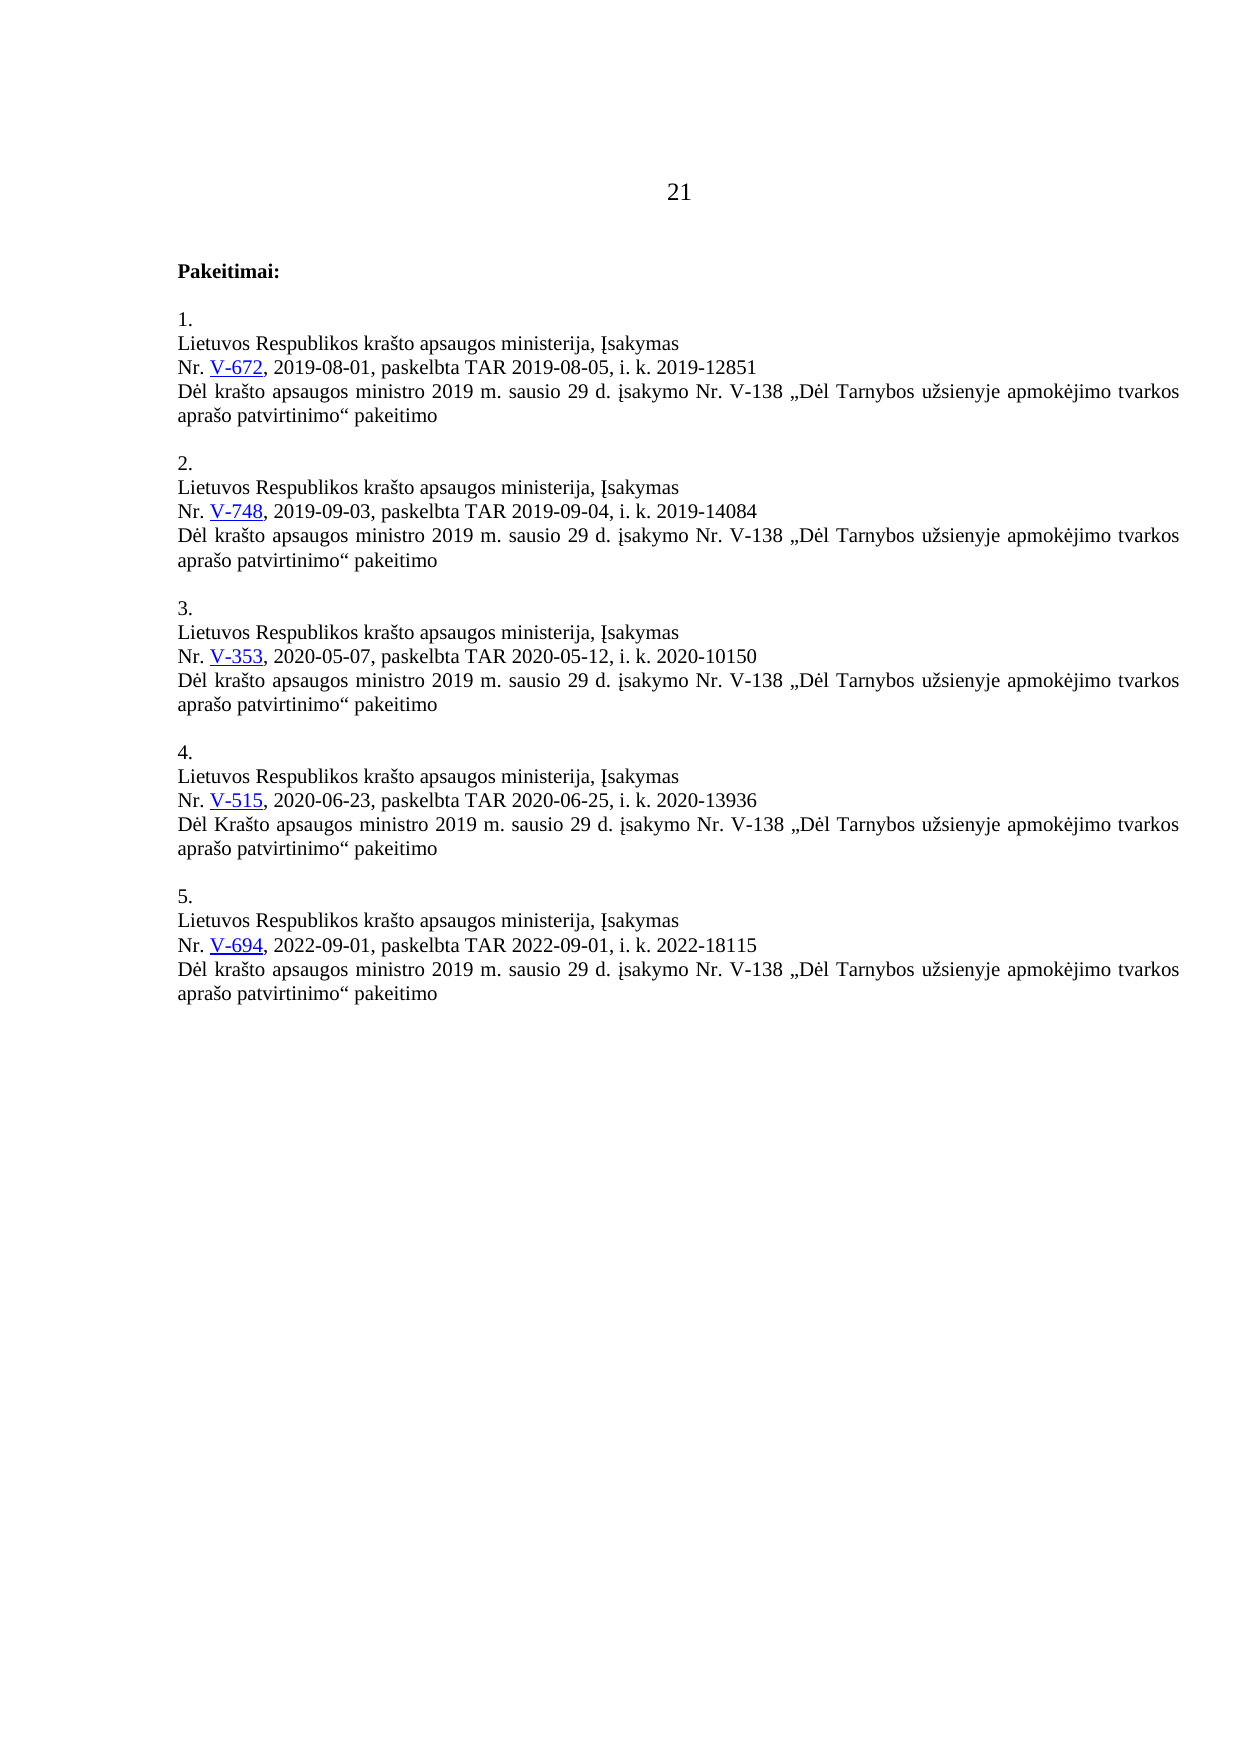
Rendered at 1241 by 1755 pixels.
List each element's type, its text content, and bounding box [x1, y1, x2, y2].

text Dėl krašto apsaugos ministro 2019 m. sausio 29 d. įsakymo Nr. V-138 „Dėl Tarnybos užsienyje apmokėjimo tvarkos aprašo patvirtinimo“ pakeitimo [177, 668, 1181, 716]
text Dėl krašto apsaugos ministro 2019 m. sausio 29 d. įsakymo Nr. V-138 „Dėl Tarnybos užsienyje apmokėjimo tvarkos aprašo patvirtinimo“ pakeitimo [177, 523, 1181, 572]
text 5. [177, 884, 1181, 908]
text Nr. V-353, 2020-05-07, paskelbta TAR 2020-05-12, i. k. 2020-10150 [177, 644, 1181, 668]
text Nr. V-694, 2022-09-01, paskelbta TAR 2022-09-01, i. k. 2022-18115 [177, 932, 1181, 957]
text 4. [177, 740, 1181, 764]
text Dėl krašto apsaugos ministro 2019 m. sausio 29 d. įsakymo Nr. V-138 „Dėl Tarnybos užsienyje apmokėjimo tvarkos aprašo patvirtinimo“ pakeitimo [177, 379, 1181, 427]
text Lietuvos Respublikos krašto apsaugos ministerija, Įsakymas [177, 331, 1181, 355]
text Lietuvos Respublikos krašto apsaugos ministerija, Įsakymas [177, 764, 1181, 788]
text Nr. V-515, 2020-06-23, paskelbta TAR 2020-06-25, i. k. 2020-13936 [177, 788, 1181, 812]
text 2. [177, 451, 1181, 475]
text Lietuvos Respublikos krašto apsaugos ministerija, Įsakymas [177, 908, 1181, 932]
text Pakeitimai: [177, 259, 1181, 283]
text Lietuvos Respublikos krašto apsaugos ministerija, Įsakymas [177, 475, 1181, 499]
text Dėl Krašto apsaugos ministro 2019 m. sausio 29 d. įsakymo Nr. V-138 „Dėl Tarnybos užsienyje apmokėjimo tvarkos aprašo patvirtinimo“ pakeitimo [177, 812, 1181, 860]
text Nr. V-672, 2019-08-01, paskelbta TAR 2019-08-05, i. k. 2019-12851 [177, 355, 1181, 379]
text Nr. V-748, 2019-09-03, paskelbta TAR 2019-09-04, i. k. 2019-14084 [177, 499, 1181, 523]
text 3. [177, 596, 1181, 620]
text 1. [177, 307, 1181, 331]
text Lietuvos Respublikos krašto apsaugos ministerija, Įsakymas [177, 620, 1181, 644]
text Dėl krašto apsaugos ministro 2019 m. sausio 29 d. įsakymo Nr. V-138 „Dėl Tarnybos užsienyje apmokėjimo tvarkos aprašo patvirtinimo“ pakeitimo [177, 957, 1181, 1005]
